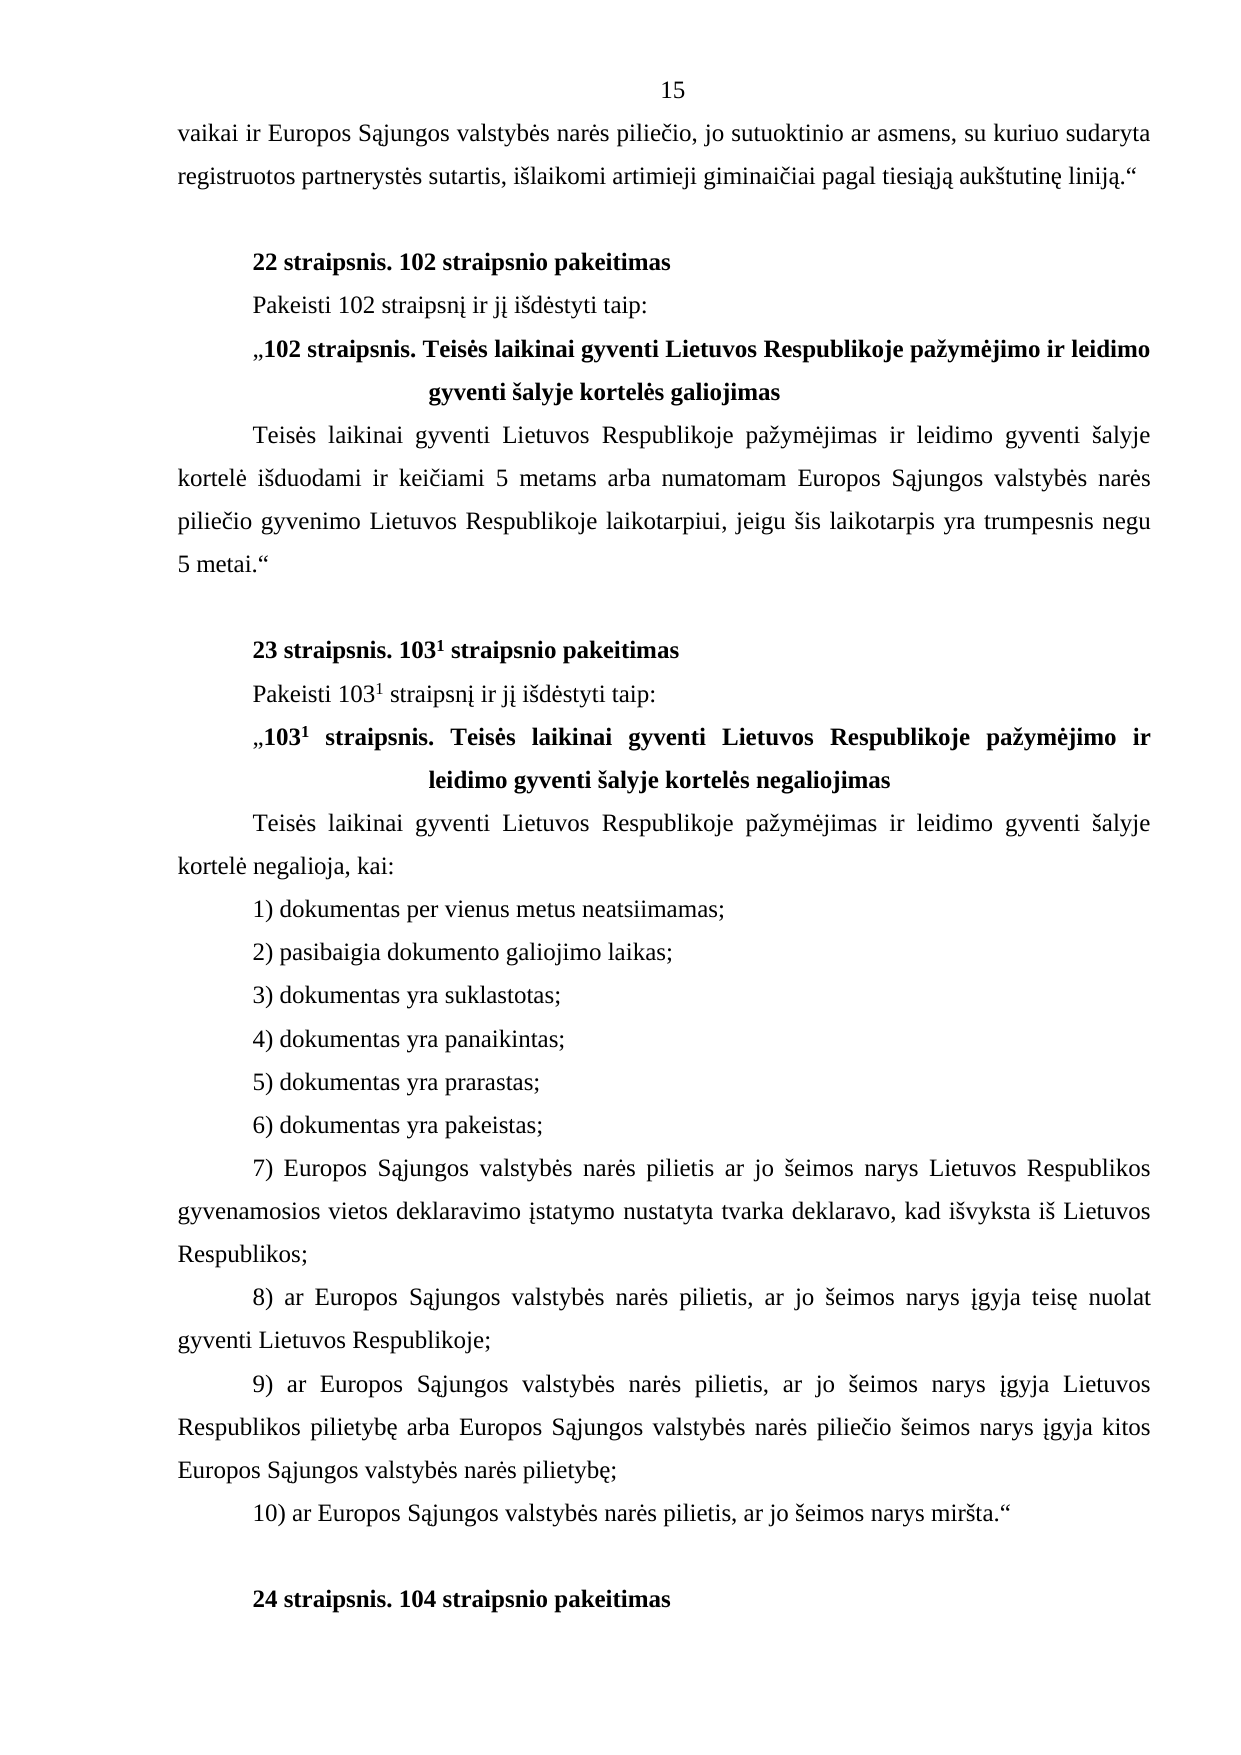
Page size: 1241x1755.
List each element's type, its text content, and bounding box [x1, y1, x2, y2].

text 6) dokumentas yra pakeistas; [177, 1110, 1152, 1139]
text vaikai ir Europos Sąjungos valstybės narės piliečio, jo sutuoktinio ar asmens, su kuriuo sudaryta registruotos partnerystės sutartis, išlaikomi artimieji giminaičiai pagal tiesiąją aukštutinę liniją.“ [177, 118, 1152, 190]
text 1) dokumentas per vienus metus neatsiimamas; [177, 894, 1152, 923]
text Teisės laikinai gyventi Lietuvos Respublikoje pažymėjimas ir leidimo gyventi šalyje kortelė negalioja, kai: [177, 808, 1152, 880]
text Pakeisti 102 straipsnį ir jį išdėstyti taip: [177, 291, 1152, 319]
text 9) ar Europos Sąjungos valstybės narės pilietis, ar jo šeimos narys įgyja Lietuvos Respublikos pilietybę arba Europos Sąjungos valstybės narės piliečio šeimos narys įgyja kitos Europos Sąjungos valstybės narės pilietybę; [177, 1369, 1152, 1484]
text „1031 straipsnis. Teisės laikinai gyventi Lietuvos Respublikoje pažymėjimo ir leidimo gyventi šalyje kortelės negaliojimas [252, 722, 1152, 794]
text 3) dokumentas yra suklastotas; [177, 981, 1152, 1009]
text 2) pasibaigia dokumento galiojimo laikas; [177, 937, 1152, 966]
text Teisės laikinai gyventi Lietuvos Respublikoje pažymėjimas ir leidimo gyventi šalyje kortelė išduodami ir keičiami 5 metams arba numatomam Europos Sąjungos valstybės narės piliečio gyvenimo Lietuvos Respublikoje laikotarpiui, jeigu šis laikotarpis yra trumpesnis negu 5 metai.“ [177, 420, 1152, 578]
text 8) ar Europos Sąjungos valstybės narės pilietis, ar jo šeimos narys įgyja teisę nuolat gyventi Lietuvos Respublikoje; [177, 1282, 1152, 1354]
text 23 straipsnis. 1031 straipsnio pakeitimas [177, 636, 1152, 664]
text Pakeisti 1031 straipsnį ir jį išdėstyti taip: [177, 679, 1152, 707]
text 4) dokumentas yra panaikintas; [177, 1024, 1152, 1052]
text 7) Europos Sąjungos valstybės narės pilietis ar jo šeimos narys Lietuvos Respublikos gyvenamosios vietos deklaravimo įstatymo nustatyta tvarka deklaravo, kad išvyksta iš Lietuvos Respublikos; [177, 1153, 1152, 1268]
text 10) ar Europos Sąjungos valstybės narės pilietis, ar jo šeimos narys miršta.“ [177, 1498, 1152, 1527]
text „102 straipsnis. Teisės laikinai gyventi Lietuvos Respublikoje pažymėjimo ir leidimo gyventi šalyje kortelės galiojimas [252, 334, 1152, 406]
text 5) dokumentas yra prarastas; [177, 1067, 1152, 1096]
text 22 straipsnis. 102 straipsnio pakeitimas [177, 247, 1152, 276]
text 24 straipsnis. 104 straipsnio pakeitimas [177, 1584, 1152, 1613]
